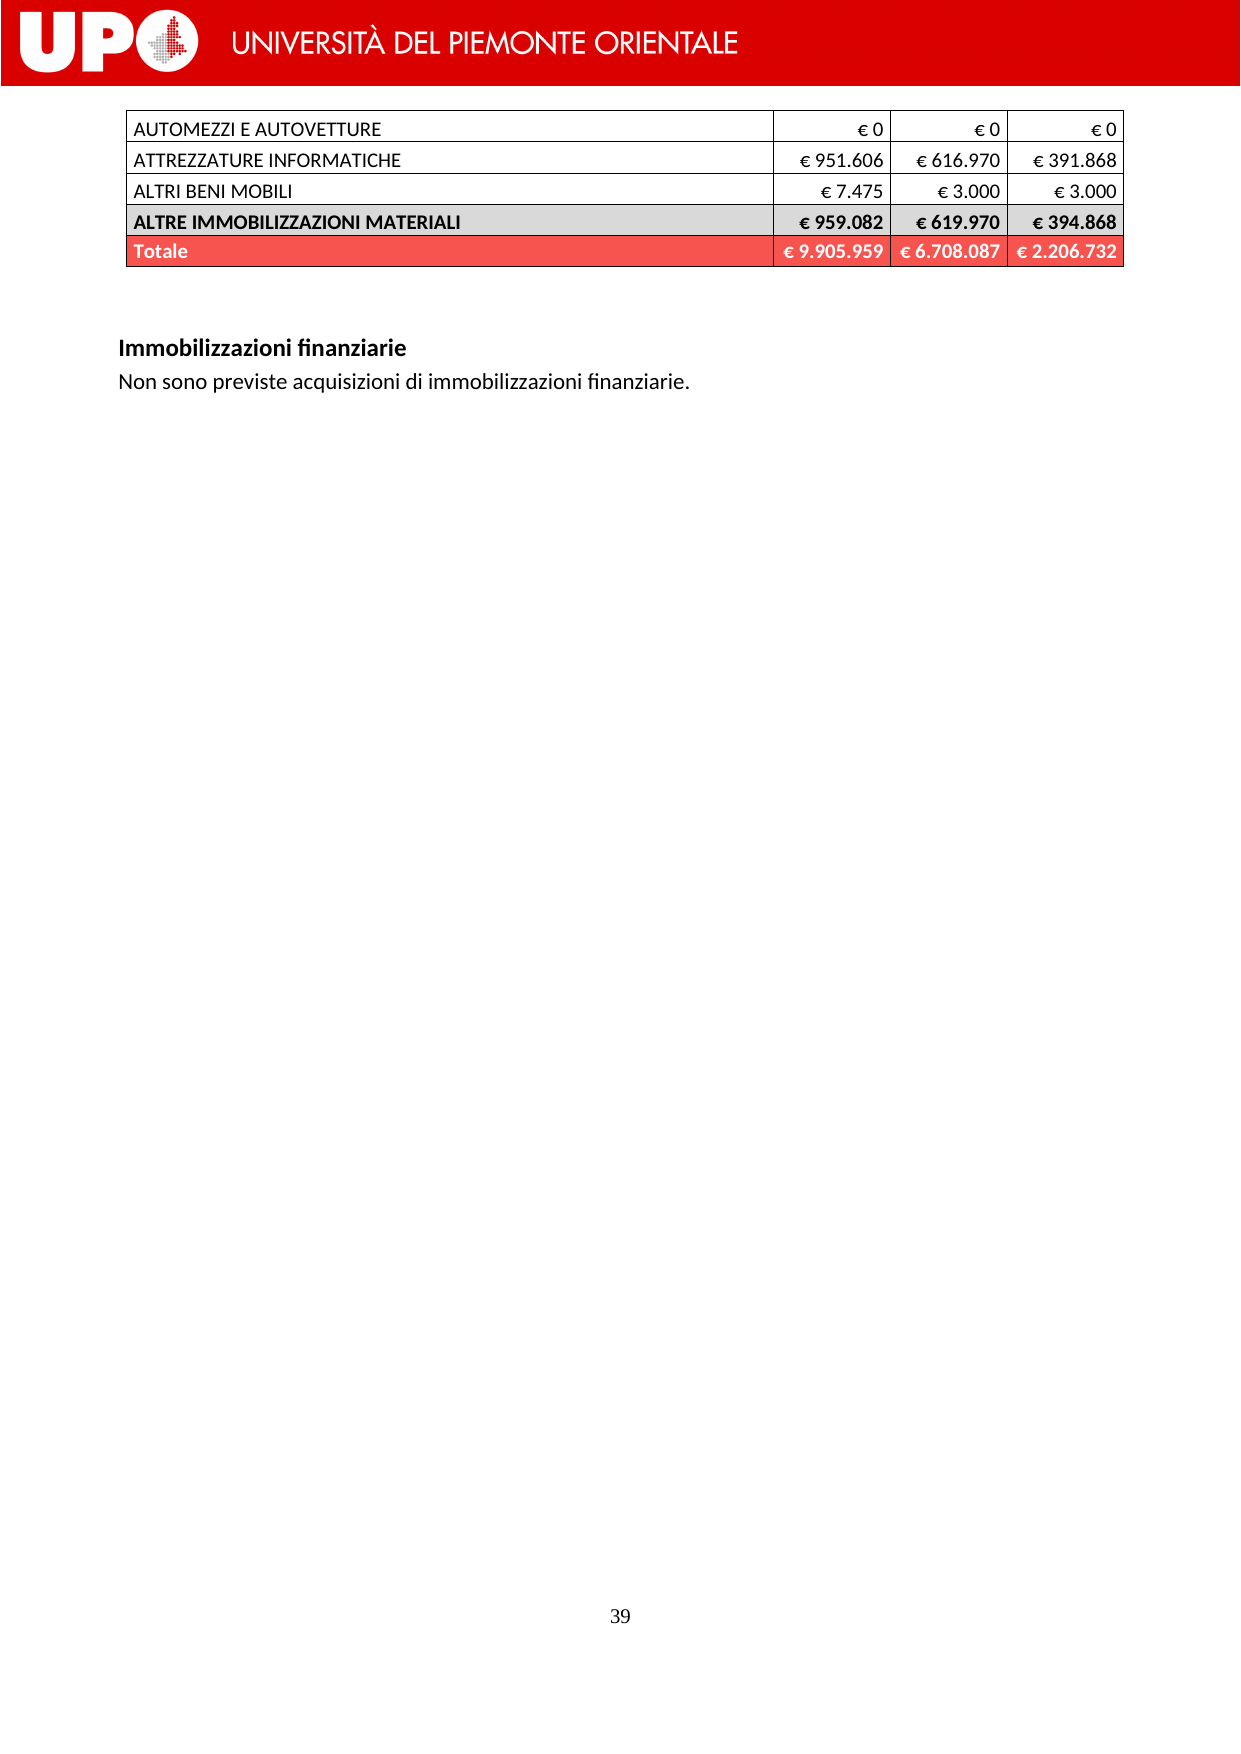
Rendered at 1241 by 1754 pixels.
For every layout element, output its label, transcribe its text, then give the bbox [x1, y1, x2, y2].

table_cell € 619.970 [891, 205, 1007, 235]
table_cell € 0 [774, 111, 890, 141]
table_cell € 391.868 [1008, 142, 1123, 172]
text Immobilizzazioni finanziarie [118, 332, 1122, 363]
text Non sono previste acquisizioni di immobilizzazioni finanziarie. [118, 367, 1122, 396]
table_cell € 2.206.732 [1008, 236, 1123, 266]
table_cell ALTRE IMMOBILIZZAZIONI MATERIALI [127, 205, 773, 235]
table_cell € 3.000 [891, 174, 1007, 204]
table_cell € 394.868 [1008, 205, 1123, 235]
table_cell € 7.475 [774, 174, 890, 204]
table_cell ATTREZZATURE INFORMATICHE [127, 142, 773, 172]
table_cell € 9.905.959 [774, 236, 890, 266]
table_cell € 959.082 [774, 205, 890, 235]
table_cell € 0 [1008, 111, 1123, 141]
table_cell AUTOMEZZI E AUTOVETTURE [127, 111, 773, 141]
table_cell Totale [127, 236, 773, 266]
table_cell € 3.000 [1008, 174, 1123, 204]
table_cell € 951.606 [774, 142, 890, 172]
table_cell € 6.708.087 [891, 236, 1007, 266]
table_cell € 616.970 [891, 142, 1007, 172]
table_cell ALTRI BENI MOBILI [127, 174, 773, 204]
table_cell € 0 [891, 111, 1007, 141]
